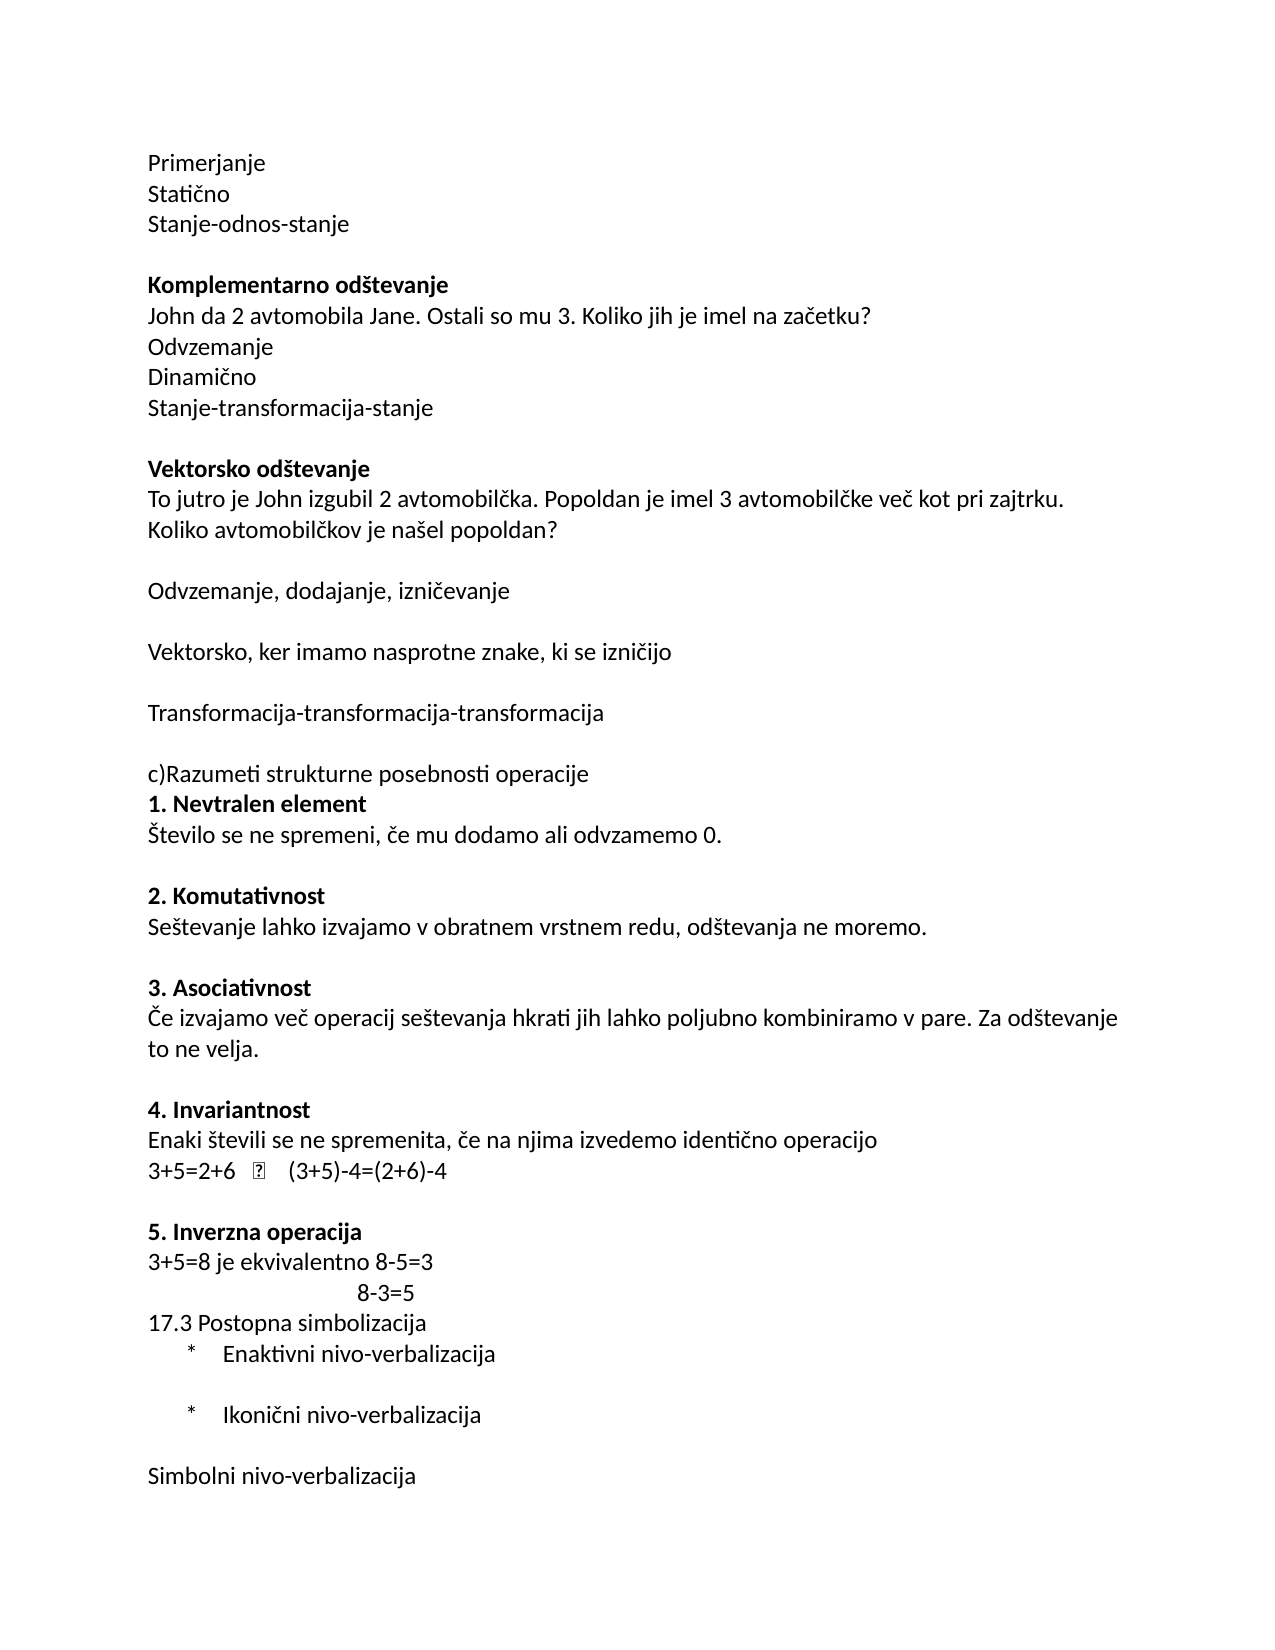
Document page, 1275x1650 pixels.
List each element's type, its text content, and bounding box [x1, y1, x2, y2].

text Primerjanje [148, 148, 1127, 178]
text Če izvajamo več operacij seštevanja hkrati jih lahko poljubno kombiniramo v pare. Za odštevanje to ne velja. [148, 1002, 1127, 1063]
text Dinamično [148, 361, 1127, 392]
list Enaktivni nivo-verbalizacija [185, 1338, 1127, 1368]
text 5. Inverzna operacija [148, 1216, 1127, 1246]
text Odvzemanje, dodajanje, izničevanje [148, 575, 1127, 605]
text Enaki števili se ne spremenita, če na njima izvedemo identično operacijo [148, 1124, 1127, 1155]
text c)Razumeti strukturne posebnosti operacije [148, 758, 1127, 788]
list Ikonični nivo-verbalizacija [185, 1399, 1127, 1429]
text Stanje-odnos-stanje [148, 209, 1127, 239]
text Število se ne spremeni, če mu dodamo ali odvzamemo 0. [148, 819, 1127, 849]
text Vektorsko, ker imamo nasprotne znake, ki se izničijo [148, 636, 1127, 666]
text 17.3 Postopna simbolizacija [148, 1307, 1127, 1338]
text Simbolni nivo-verbalizacija [148, 1460, 1127, 1491]
text Seštevanje lahko izvajamo v obratnem vrstnem redu, odštevanja ne moremo. [148, 911, 1127, 941]
text 3+5=8 je ekvivalentno 8-5=3 [148, 1246, 1127, 1277]
text To jutro je John izgubil 2 avtomobilčka. Popoldan je imel 3 avtomobilčke več kot pri zajtrku. Koliko avtomobilčkov je našel popoldan? [148, 483, 1127, 544]
text 2. Komutativnost [148, 880, 1127, 911]
text Vektorsko odštevanje [148, 453, 1127, 483]
text Komplementarno odštevanje [148, 270, 1127, 300]
text Stanje-transformacija-stanje [148, 392, 1127, 422]
text 8-3=5 [148, 1277, 1127, 1307]
text 4. Invariantnost [148, 1094, 1127, 1124]
text John da 2 avtomobila Jane. Ostali so mu 3. Koliko jih je imel na začetku? [148, 300, 1127, 331]
text Odvzemanje [148, 331, 1127, 361]
text 3+5=2+6  (3+5)-4=(2+6)-4 [148, 1155, 1127, 1185]
text 3. Asociativnost [148, 972, 1127, 1002]
text Transformacija-transformacija-transformacija [148, 697, 1127, 727]
text Statično [148, 178, 1127, 209]
text 1. Nevtralen element [148, 788, 1127, 819]
